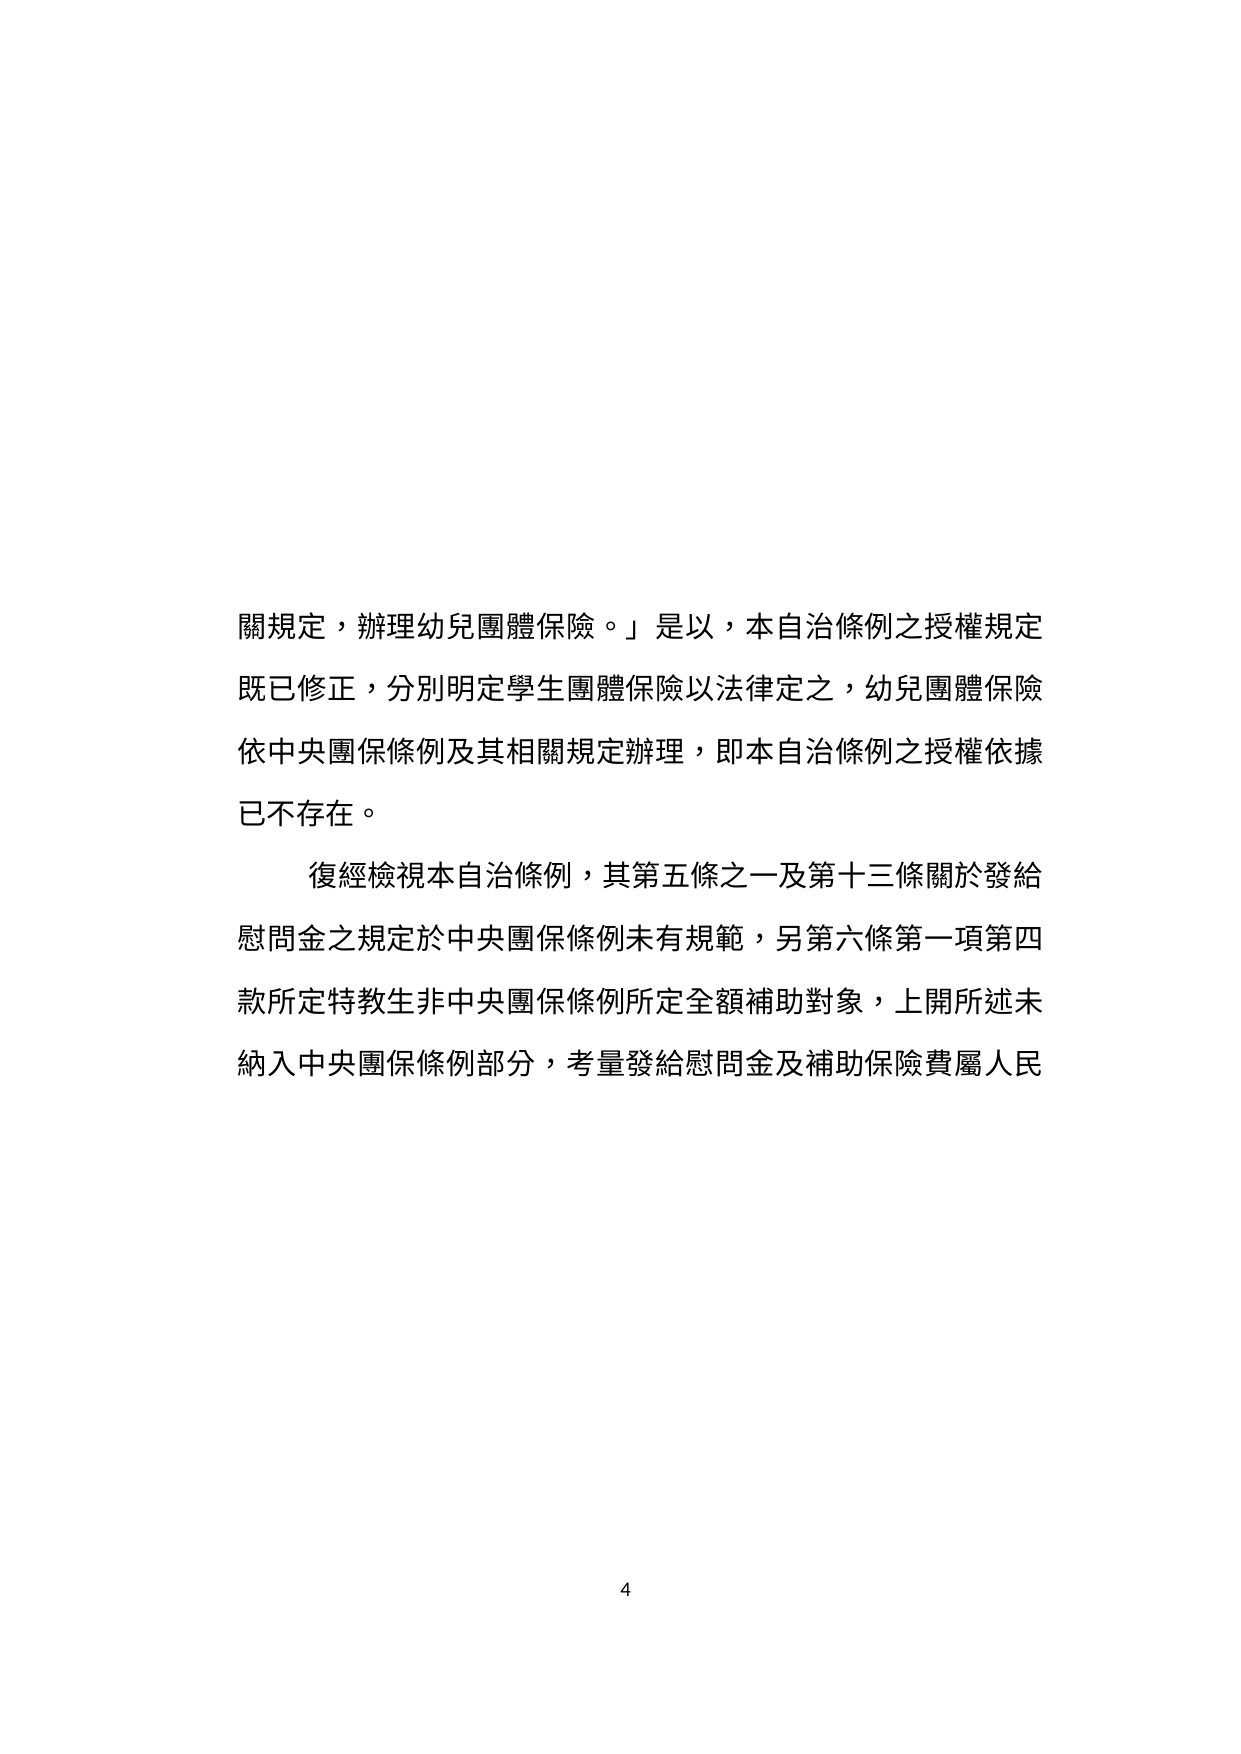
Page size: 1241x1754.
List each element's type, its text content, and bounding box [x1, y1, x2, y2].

text 復經檢視本自治條例，其第五條之一及第十三條關於發給慰問金之規定於中央團保條例未有規範，另第六條第一項第四款所定特教生非中央團保條例所定全額補助對象，上開所述未納入中央團保條例部分，考量發給慰問金及補助保險費屬人民 [237, 833, 1044, 1083]
text 關規定，辦理幼兒團體保險。」是以，本自治條例之授權規定既已修正，分別明定學生團體保險以法律定之，幼兒團體保險依中央團保條例及其相關規定辦理，即本自治條例之授權依據已不存在。 [237, 583, 1044, 833]
